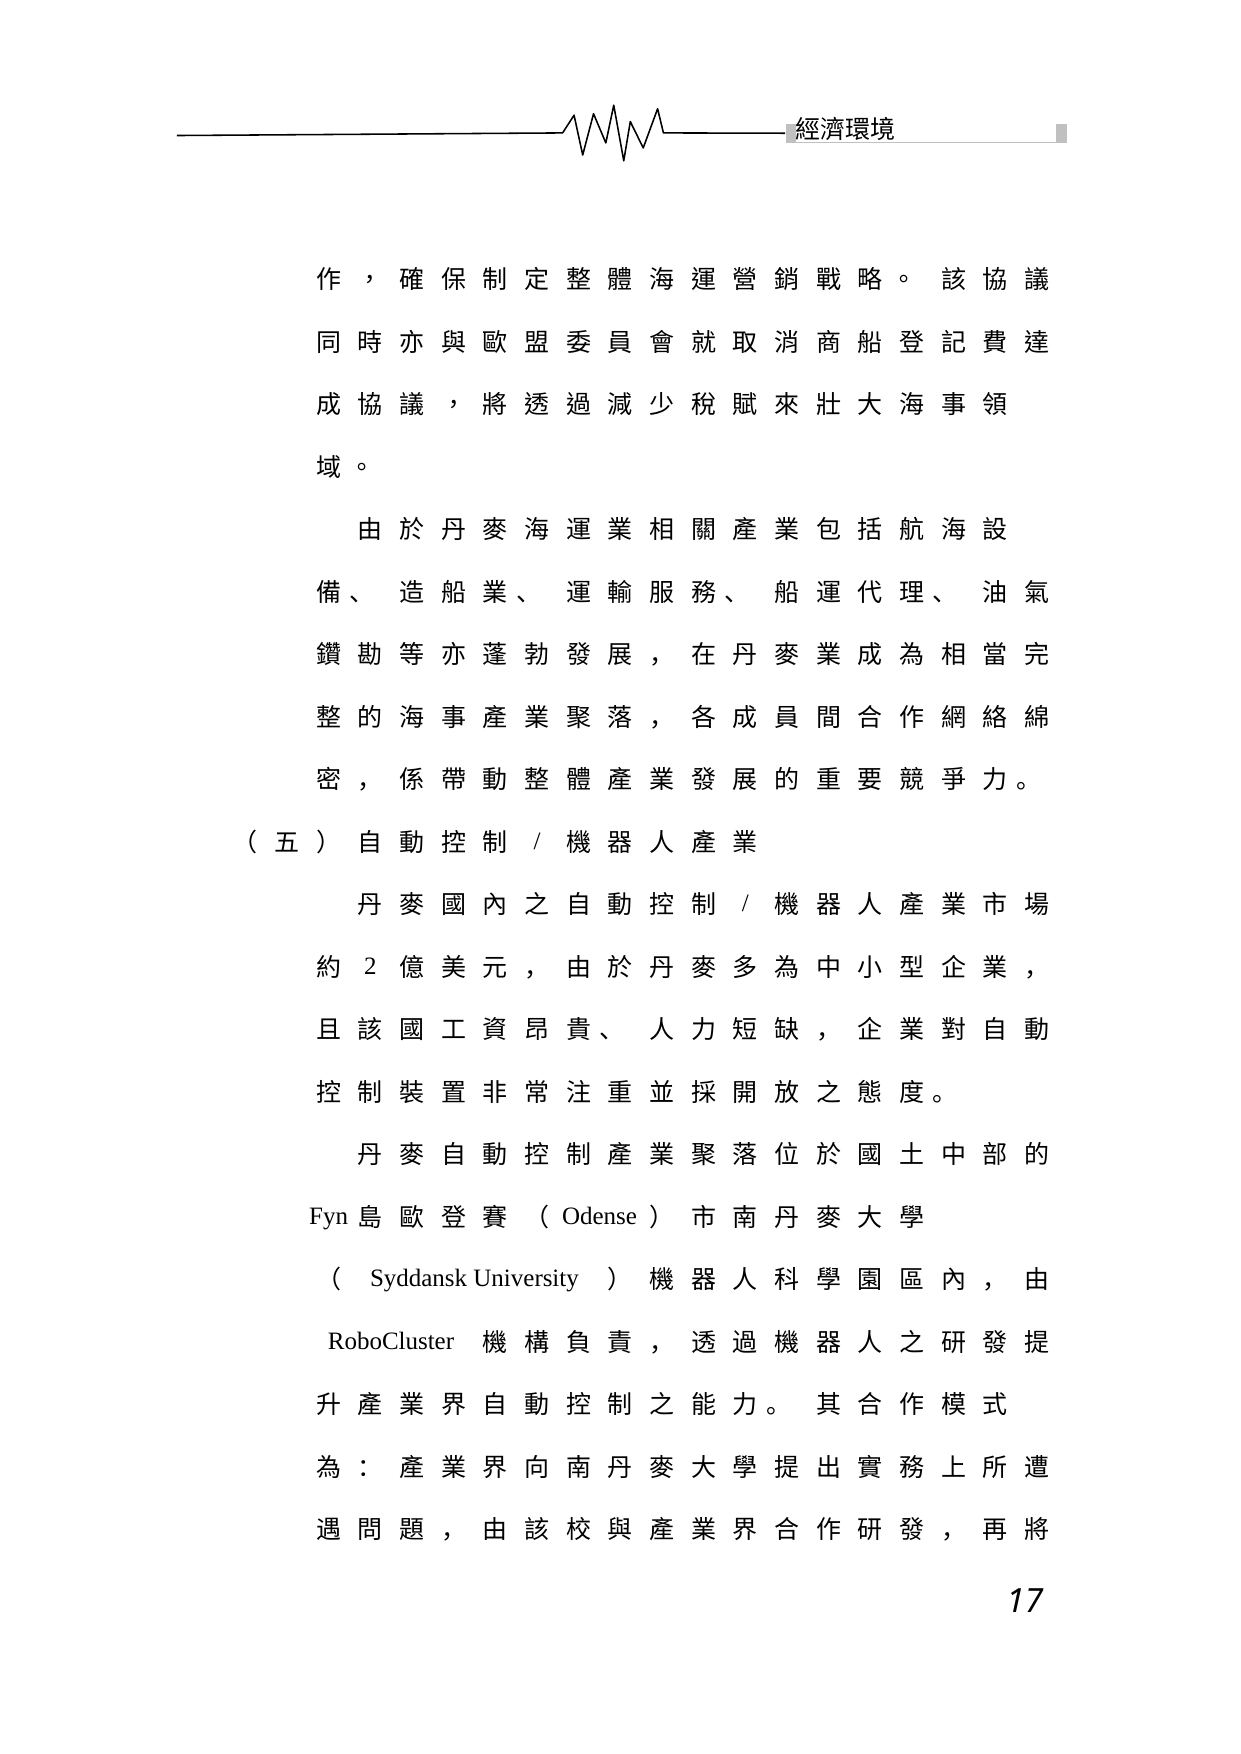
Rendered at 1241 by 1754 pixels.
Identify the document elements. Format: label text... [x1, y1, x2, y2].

text 作，確保制定整體海運營銷戰略。該協議同時亦與歐盟委員會就取消商船登記費達成協議，將透過減少稅賦來壯大海事領域。 [281, 236, 1058, 486]
text 由於丹麥海運業相關產業包括航海設備、造船業、運輸服務、船運代理、油氣鑽勘等亦蓬勃發展，在丹麥業成為相當完整的海事產業聚落，各成員間合作網絡綿密，係帶動整體產業發展的重要競爭力。 [281, 486, 1058, 799]
text （五）自動控制/機器人產業 [207, 799, 1058, 861]
text 丹麥自動控制產業聚落位於國土中部的Fyn島歐登賽（Odense）市南丹麥大學（Syddansk University）機器人科學園區內，由RoboCluster機構負責，透過機器人之研發提升產業界自動控制之能力。其合作模式為：產業界向南丹麥大學提出實務上所遭遇問題，由該校與產業界合作研發，再將 [281, 1111, 1058, 1549]
text 丹麥國內之自動控制/機器人產業市場約2億美元，由於丹麥多為中小型企業，且該國工資昂貴、人力短缺，企業對自動控制裝置非常注重並採開放之態度。 [281, 861, 1058, 1111]
